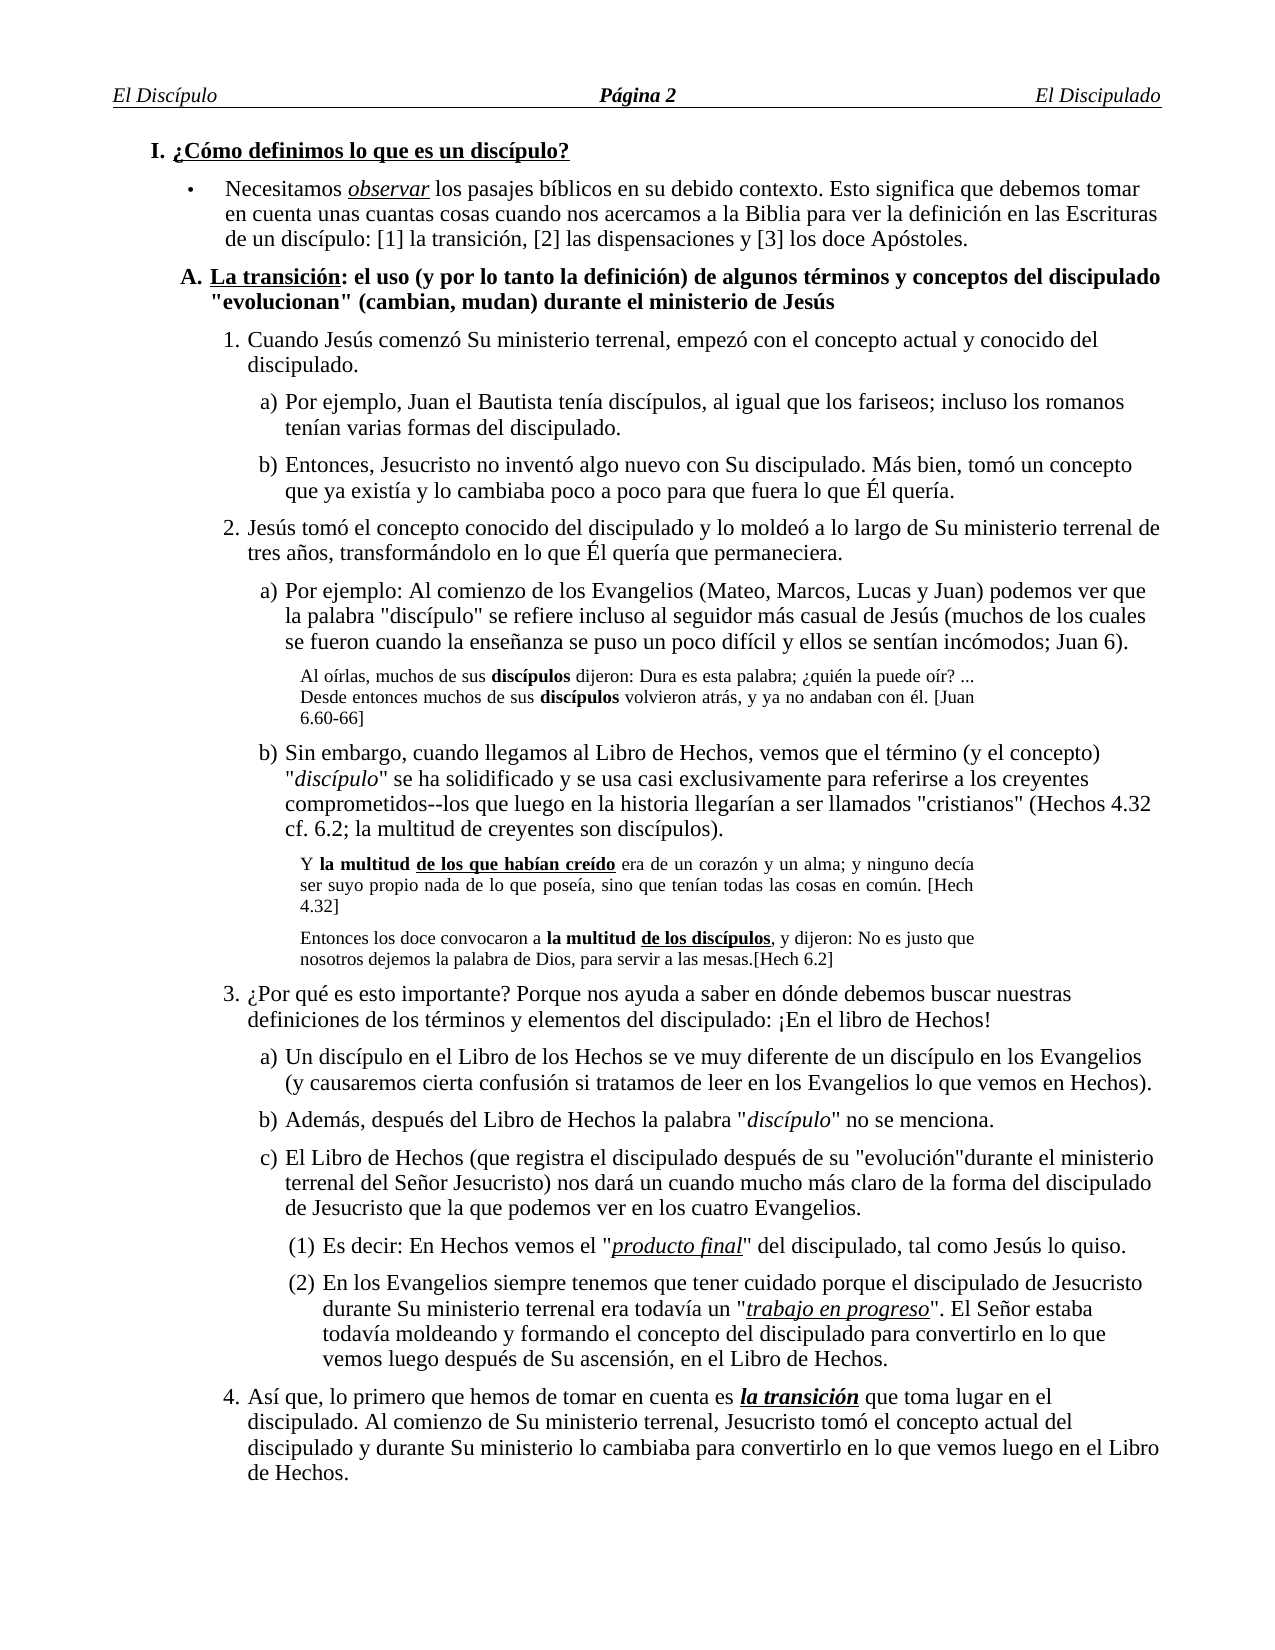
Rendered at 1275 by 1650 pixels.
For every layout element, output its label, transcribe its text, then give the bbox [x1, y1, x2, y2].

text Entonces los doce convocaron a la multitud de los discípulos, y dijeron: No es justo que nosotros dejemos la palabra de Dios, para servir a las mesas.[Hech 6.2] [300, 928, 975, 969]
list Entonces, Jesucristo no inventó algo nuevo con Su discipulado. Más bien, tomó un concepto que ya existía y lo cambiaba poco a poco para que fuera lo que Él quería. [225, 452, 1162, 503]
list Un discípulo en el Libro de los Hechos se ve muy diferente de un discípulo en los Evangelios (y causaremos cierta confusión si tratamos de leer en los Evangelios lo que vemos en Hechos). [225, 1044, 1162, 1095]
list Por ejemplo, Juan el Bautista tenía discípulos, al igual que los fariseos; incluso los romanos tenían varias formas del discipulado. [225, 389, 1162, 440]
list ¿Cómo definimos lo que es un discípulo? [112, 138, 1162, 163]
text Y la multitud de los que habían creído era de un corazón y un alma; y ninguno decía ser suyo propio nada de lo que poseía, sino que tenían todas las cosas en común. [Hech 4.32] [300, 854, 975, 916]
list Así que, lo primero que hemos de tomar en cuenta es la transición que toma lugar en el discipulado. Al comienzo de Su ministerio terrenal, Jesucristo tomó el concepto actual del discipulado y durante Su ministerio lo cambiaba para convertirlo en lo que vemos luego en el Libro de Hechos. [187, 1384, 1162, 1485]
list Además, después del Libro de Hechos la palabra "discípulo" no se menciona. [225, 1107, 1162, 1132]
list La transición: el uso (y por lo tanto la definición) de algunos términos y conceptos del discipulado "evolucionan" (cambian, mudan) durante el ministerio de Jesús [150, 264, 1162, 314]
list Necesitamos observar los pasajes bíblicos en su debido contexto. Esto significa que debemos tomar en cuenta unas cuantas cosas cuando nos acercamos a la Biblia para ver la definición en las Escrituras de un discípulo: [1] la transición, [2] las dispensaciones y [3] los doce Apóstoles. [187, 176, 1162, 252]
list Jesús tomó el concepto conocido del discipulado y lo moldeó a lo largo de Su ministerio terrenal de tres años, transformándolo en lo que Él quería que permaneciera. [187, 515, 1162, 566]
list Es decir: En Hechos vemos el "producto final" del discipulado, tal como Jesús lo quiso. [262, 1233, 1162, 1258]
list ¿Por qué es esto importante? Porque nos ayuda a saber en dónde debemos buscar nuestras definiciones de los términos y elementos del discipulado: ¡En el libro de Hechos! [187, 981, 1162, 1032]
text Al oírlas, muchos de sus discípulos dijeron: Dura es esta palabra; ¿quién la puede oír? ... Desde entonces muchos de sus discípulos volvieron atrás, y ya no andaban con él. [Juan 6.60-66] [300, 666, 975, 728]
list Por ejemplo: Al comienzo de los Evangelios (Mateo, Marcos, Lucas y Juan) podemos ver que la palabra "discípulo" se refiere incluso al seguidor más casual de Jesús (muchos de los cuales se fueron cuando la enseñanza se puso un poco difícil y ellos se sentían incómodos; Juan 6). [225, 578, 1162, 654]
list Cuando Jesús comenzó Su ministerio terrenal, empezó con el concepto actual y conocido del discipulado. [187, 327, 1162, 377]
list Sin embargo, cuando llegamos al Libro de Hechos, vemos que el término (y el concepto) "discípulo" se ha solidificado y se usa casi exclusivamente para referirse a los creyentes comprometidos--los que luego en la historia llegarían a ser llamados "cristianos" (Hechos 4.32 cf. 6.2; la multitud de creyentes son discípulos). [225, 740, 1162, 842]
list En los Evangelios siempre tenemos que tener cuidado porque el discipulado de Jesucristo durante Su ministerio terrenal era todavía un "trabajo en progreso". El Señor estaba todavía moldeando y formando el concepto del discipulado para convertirlo en lo que vemos luego después de Su ascensión, en el Libro de Hechos. [262, 1270, 1162, 1372]
list El Libro de Hechos (que registra el discipulado después de su "evolución"durante el ministerio terrenal del Señor Jesucristo) nos dará un cuando mucho más claro de la forma del discipulado de Jesucristo que la que podemos ver en los cuatro Evangelios. [225, 1144, 1162, 1221]
